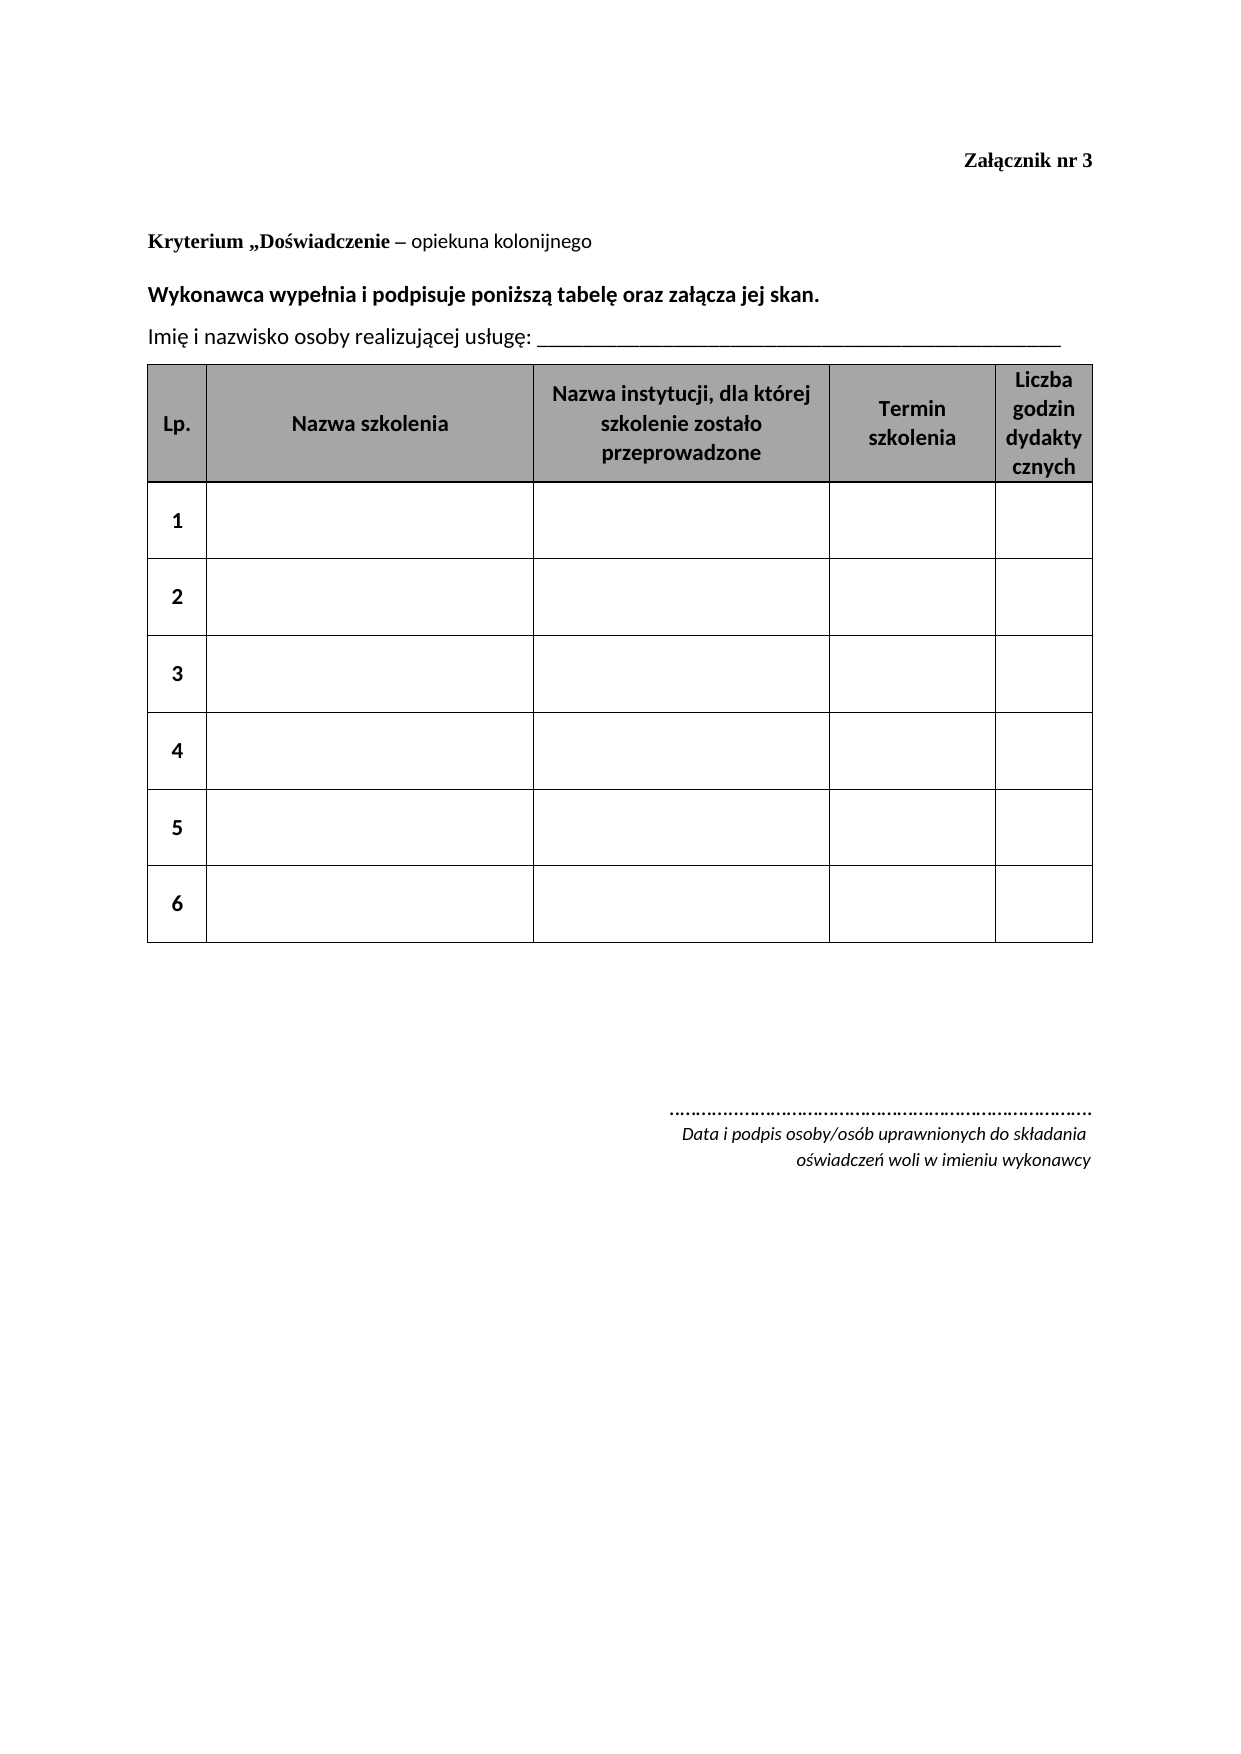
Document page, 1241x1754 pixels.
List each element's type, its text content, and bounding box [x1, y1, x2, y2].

table_cell [534, 866, 829, 942]
text ..………..…………………………………………………………. [148, 1093, 1093, 1121]
table_header Termin szkolenia [830, 365, 995, 481]
table_cell [996, 636, 1092, 712]
table_header Lp. [148, 365, 206, 481]
table_cell [996, 866, 1092, 942]
text Wykonawca wypełnia i podpisuje poniższą tabelę oraz załącza jej skan. [148, 280, 1093, 308]
text oświadczeń woli w imieniu wykonawcy [738, 1148, 1093, 1171]
table_cell 1 [148, 483, 206, 558]
table_cell [207, 483, 533, 558]
table_cell [830, 636, 995, 712]
table_cell [830, 483, 995, 558]
table_cell 5 [148, 790, 206, 865]
table_cell [207, 636, 533, 712]
table_cell [830, 559, 995, 635]
table_cell 3 [148, 636, 206, 712]
table_cell 2 [148, 559, 206, 635]
list Załącznik nr 3 [148, 148, 1093, 172]
table_cell [830, 790, 995, 865]
text Imię i nazwisko osoby realizującej usługę: ______________________________________________ [148, 322, 1093, 351]
table_cell [207, 713, 533, 788]
table_cell 6 [148, 866, 206, 942]
table_cell [534, 559, 829, 635]
table_cell 4 [148, 713, 206, 788]
table_cell [534, 713, 829, 788]
table_header Liczba godzin dydaktycznych [996, 365, 1092, 481]
list Kryterium „Doświadczenie – opiekuna kolonijnego [148, 228, 1093, 253]
table_cell [534, 483, 829, 558]
table_cell [207, 790, 533, 865]
table_cell [830, 866, 995, 942]
table_cell [996, 483, 1092, 558]
table_header Nazwa instytucji, dla której szkolenie zostało przeprowadzone [534, 365, 829, 481]
table_cell [534, 636, 829, 712]
table_cell [996, 713, 1092, 788]
table_cell [996, 559, 1092, 635]
table_cell [207, 866, 533, 942]
table_cell [996, 790, 1092, 865]
table_cell [207, 559, 533, 635]
text Data i podpis osoby/osób uprawnionych do składania [590, 1122, 1093, 1145]
table_cell [534, 790, 829, 865]
table_header Nazwa szkolenia [207, 365, 533, 481]
table_cell [830, 713, 995, 788]
